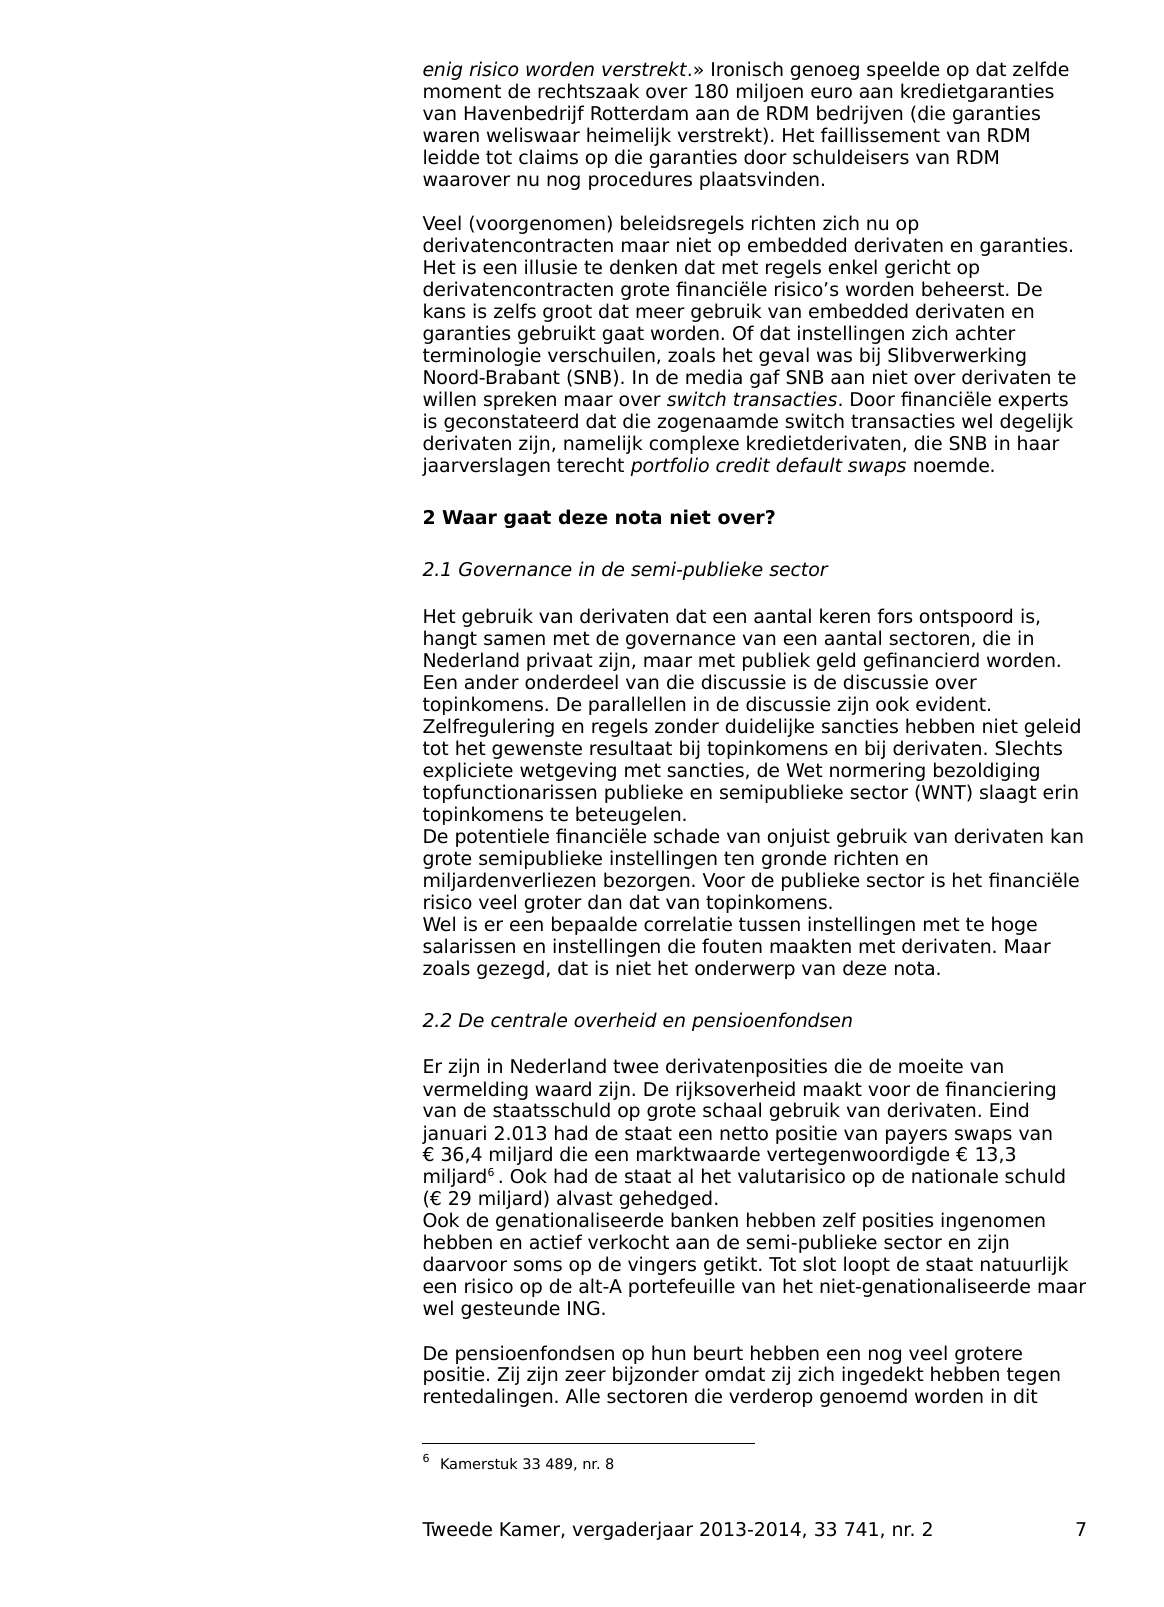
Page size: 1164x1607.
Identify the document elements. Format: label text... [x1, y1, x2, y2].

subtitle 2 Waar gaat deze nota niet over? [422, 507, 1087, 529]
text De potentiele financiële schade van onjuist gebruik van derivaten kan grote semipublieke instellingen ten gronde richten en miljardenverliezen bezorgen. Voor de publieke sector is het financiële risico veel groter dan dat van topinkomens. [422, 826, 1087, 913]
subtitle 2.2 De centrale overheid en pensioenfondsen [422, 1009, 1087, 1031]
text Wel is er een bepaalde correlatie tussen instellingen met te hoge salarissen en instellingen die fouten maakten met derivaten. Maar zoals gezegd, dat is niet het onderwerp van deze nota. [422, 913, 1087, 979]
text Veel (voorgenomen) beleidsregels richten zich nu op derivatencontracten maar niet op embedded derivaten en garanties. Het is een illusie te denken dat met regels enkel gericht op derivatencontracten grote financiële risico’s worden beheerst. De kans is zelfs groot dat meer gebruik van embedded derivaten en garanties gebruikt gaat worden. Of dat instellingen zich achter terminologie verschuilen, zoals het geval was bij Slibverwerking Noord-Brabant (SNB). In de media gaf SNB aan niet over derivaten te willen spreken maar over switch transacties. Door financiële experts is geconstateerd dat die zogenaamde switch transacties wel degelijk derivaten zijn, namelijk complexe kredietderivaten, die SNB in haar jaarverslagen terecht portfolio credit default swaps noemde. [422, 213, 1087, 477]
text Ook de genationaliseerde banken hebben zelf posities ingenomen hebben en actief verkocht aan de semi-publieke sector en zijn daarvoor soms op de vingers getikt. Tot slot loopt de staat natuurlijk een risico op de alt-A portefeuille van het niet-genationaliseerde maar wel gesteunde ING. [422, 1210, 1087, 1320]
text De pensioenfondsen op hun beurt hebben een nog veel grotere positie. Zij zijn zeer bijzonder omdat zij zich ingedekt hebben tegen rentedalingen. Alle sectoren die verderop genoemd worden in dit [422, 1342, 1087, 1408]
subtitle 2.1 Governance in de semi-publieke sector [422, 559, 1087, 581]
text Er zijn in Nederland twee derivatenposities die de moeite van vermelding waard zijn. De rijksoverheid maakt voor de financiering van de staatsschuld op grote schaal gebruik van derivaten. Eind januari 2.013 had de staat een netto positie van payers swaps van € 36,4 miljard die een marktwaarde vertegenwoordigde € 13,3 miljard. Ook had de staat al het valutarisico op de nationale schuld (€ 29 miljard) alvast gehedged. [422, 1056, 1087, 1210]
text enig risico worden verstrekt.» Ironisch genoeg speelde op dat zelfde moment de rechtszaak over 180 miljoen euro aan kredietgaranties van Havenbedrijf Rotterdam aan de RDM bedrijven (die garanties waren weliswaar heimelijk verstrekt). Het faillissement van RDM leidde tot claims op die garanties door schuldeisers van RDM waarover nu nog procedures plaatsvinden. [422, 59, 1087, 191]
text Het gebruik van derivaten dat een aantal keren fors ontspoord is, hangt samen met de governance van een aantal sectoren, die in Nederland privaat zijn, maar met publiek geld gefinancierd worden. Een ander onderdeel van die discussie is de discussie over topinkomens. De parallellen in de discussie zijn ook evident. Zelfregulering en regels zonder duidelijke sancties hebben niet geleid tot het gewenste resultaat bij topinkomens en bij derivaten. Slechts expliciete wetgeving met sancties, de Wet normering bezoldiging topfunctionarissen publieke en semipublieke sector (WNT) slaagt erin topinkomens te beteugelen. [422, 606, 1087, 826]
text Kamerstuk 33 489, nr. 8 [422, 1452, 1087, 1474]
